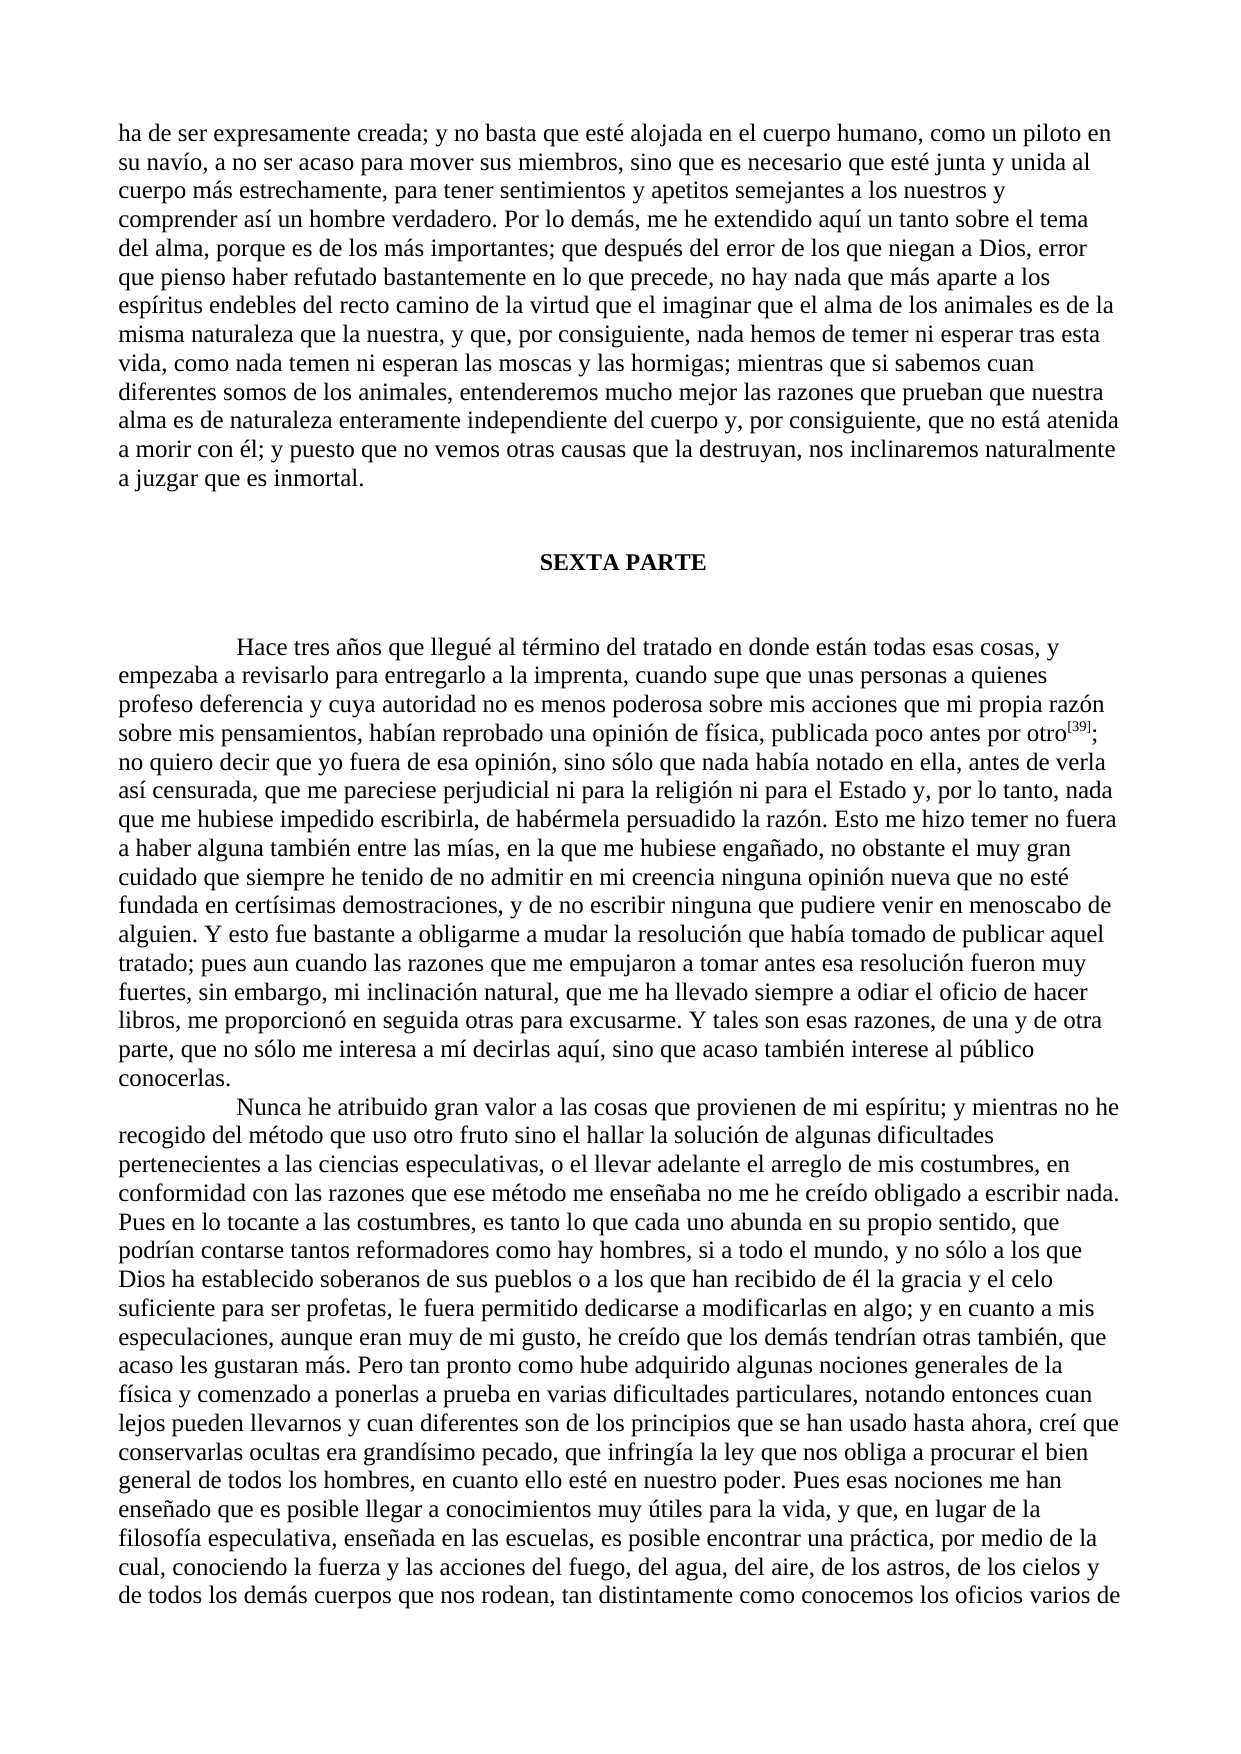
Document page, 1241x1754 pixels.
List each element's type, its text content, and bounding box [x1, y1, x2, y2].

text Hace tres años que llegué al término del tratado en donde están todas esas cosas, y empezaba a revisarlo para entregarlo a la imprenta, cuando supe que unas personas a quienes profeso deferencia y cuya autoridad no es menos poderosa sobre mis acciones que mi propia razón sobre mis pensamientos, habían reprobado una opinión de física, publicada poco antes por otro[39]; no quiero decir que yo fuera de esa opinión, sino sólo que nada había notado en ella, antes de verla así censurada, que me pareciese perjudicial ni para la religión ni para el Estado y, por lo tanto, nada que me hubiese impedido escribirla, de habérmela persuadido la razón. Esto me hizo temer no fuera a haber alguna también entre las mías, en la que me hubiese engañado, no obstante el muy gran cuidado que siempre he tenido de no admitir en mi creencia ninguna opinión nueva que no esté fundada en certísimas demostraciones, y de no escribir ninguna que pudiere venir en menoscabo de alguien. Y esto fue bastante a obligarme a mudar la resolución que había tomado de publicar aquel tratado; pues aun cuando las razones que me empujaron a tomar antes esa resolución fueron muy fuertes, sin embargo, mi inclinación natural, que me ha llevado siempre a odiar el oficio de hacer libros, me proporcionó en seguida otras para excusarme. Y tales son esas razones, de una y de otra parte, que no sólo me interesa a mí decirlas aquí, sino que acaso también interese al público conocerlas. [118, 632, 1122, 1092]
text SEXTA PARTE [118, 548, 1122, 576]
text Nunca he atribuido gran valor a las cosas que provienen de mi espíritu; y mientras no he recogido del método que uso otro fruto sino el hallar la solución de algunas dificultades pertenecientes a las ciencias especulativas, o el llevar adelante el arreglo de mis costumbres, en conformidad con las razones que ese método me enseñaba no me he creído obligado a escribir nada. Pues en lo tocante a las costumbres, es tanto lo que cada uno abunda en su propio sentido, que podrían contarse tantos reformadores como hay hombres, si a todo el mundo, y no sólo a los que Dios ha establecido soberanos de sus pueblos o a los que han recibido de él la gracia y el celo suficiente para ser profetas, le fuera permitido dedicarse a modificarlas en algo; y en cuanto a mis especulaciones, aunque eran muy de mi gusto, he creído que los demás tendrían otras también, que acaso les gustaran más. Pero tan pronto como hube adquirido algunas nociones generales de la física y comenzado a ponerlas a prueba en varias dificultades particulares, notando entonces cuan lejos pueden llevarnos y cuan diferentes son de los principios que se han usado hasta ahora, creí que conservarlas ocultas era grandísimo pecado, que infringía la ley que nos obliga a procurar el bien general de todos los hombres, en cuanto ello esté en nuestro poder. Pues esas nociones me han enseñado que es posible llegar a conocimientos muy útiles para la vida, y que, en lugar de la filosofía especulativa, enseñada en las escuelas, es posible encontrar una práctica, por medio de la cual, conociendo la fuerza y las acciones del fuego, del agua, del aire, de los astros, de los cielos y de todos los demás cuerpos que nos rodean, tan distintamente como conocemos los oficios varios de [118, 1092, 1122, 1609]
text ha de ser expresamente creada; y no basta que esté alojada en el cuerpo humano, como un piloto en su navío, a no ser acaso para mover sus miembros, sino que es necesario que esté junta y unida al cuerpo más estrechamente, para tener sentimientos y apetitos semejantes a los nuestros y comprender así un hombre verdadero. Por lo demás, me he extendido aquí un tanto sobre el tema del alma, porque es de los más importantes; que después del error de los que niegan a Dios, error que pienso haber refutado bastantemente en lo que precede, no hay nada que más aparte a los espíritus endebles del recto camino de la virtud que el imaginar que el alma de los animales es de la misma naturaleza que la nuestra, y que, por consiguiente, nada hemos de temer ni esperar tras esta vida, como nada temen ni esperan las moscas y las hormigas; mientras que si sabemos cuan diferentes somos de los animales, entenderemos mucho mejor las razones que prueban que nuestra alma es de naturaleza enteramente independiente del cuerpo y, por consiguiente, que no está atenida a morir con él; y puesto que no vemos otras causas que la destruyan, nos inclinaremos naturalmente a juzgar que es inmortal. [118, 118, 1122, 492]
